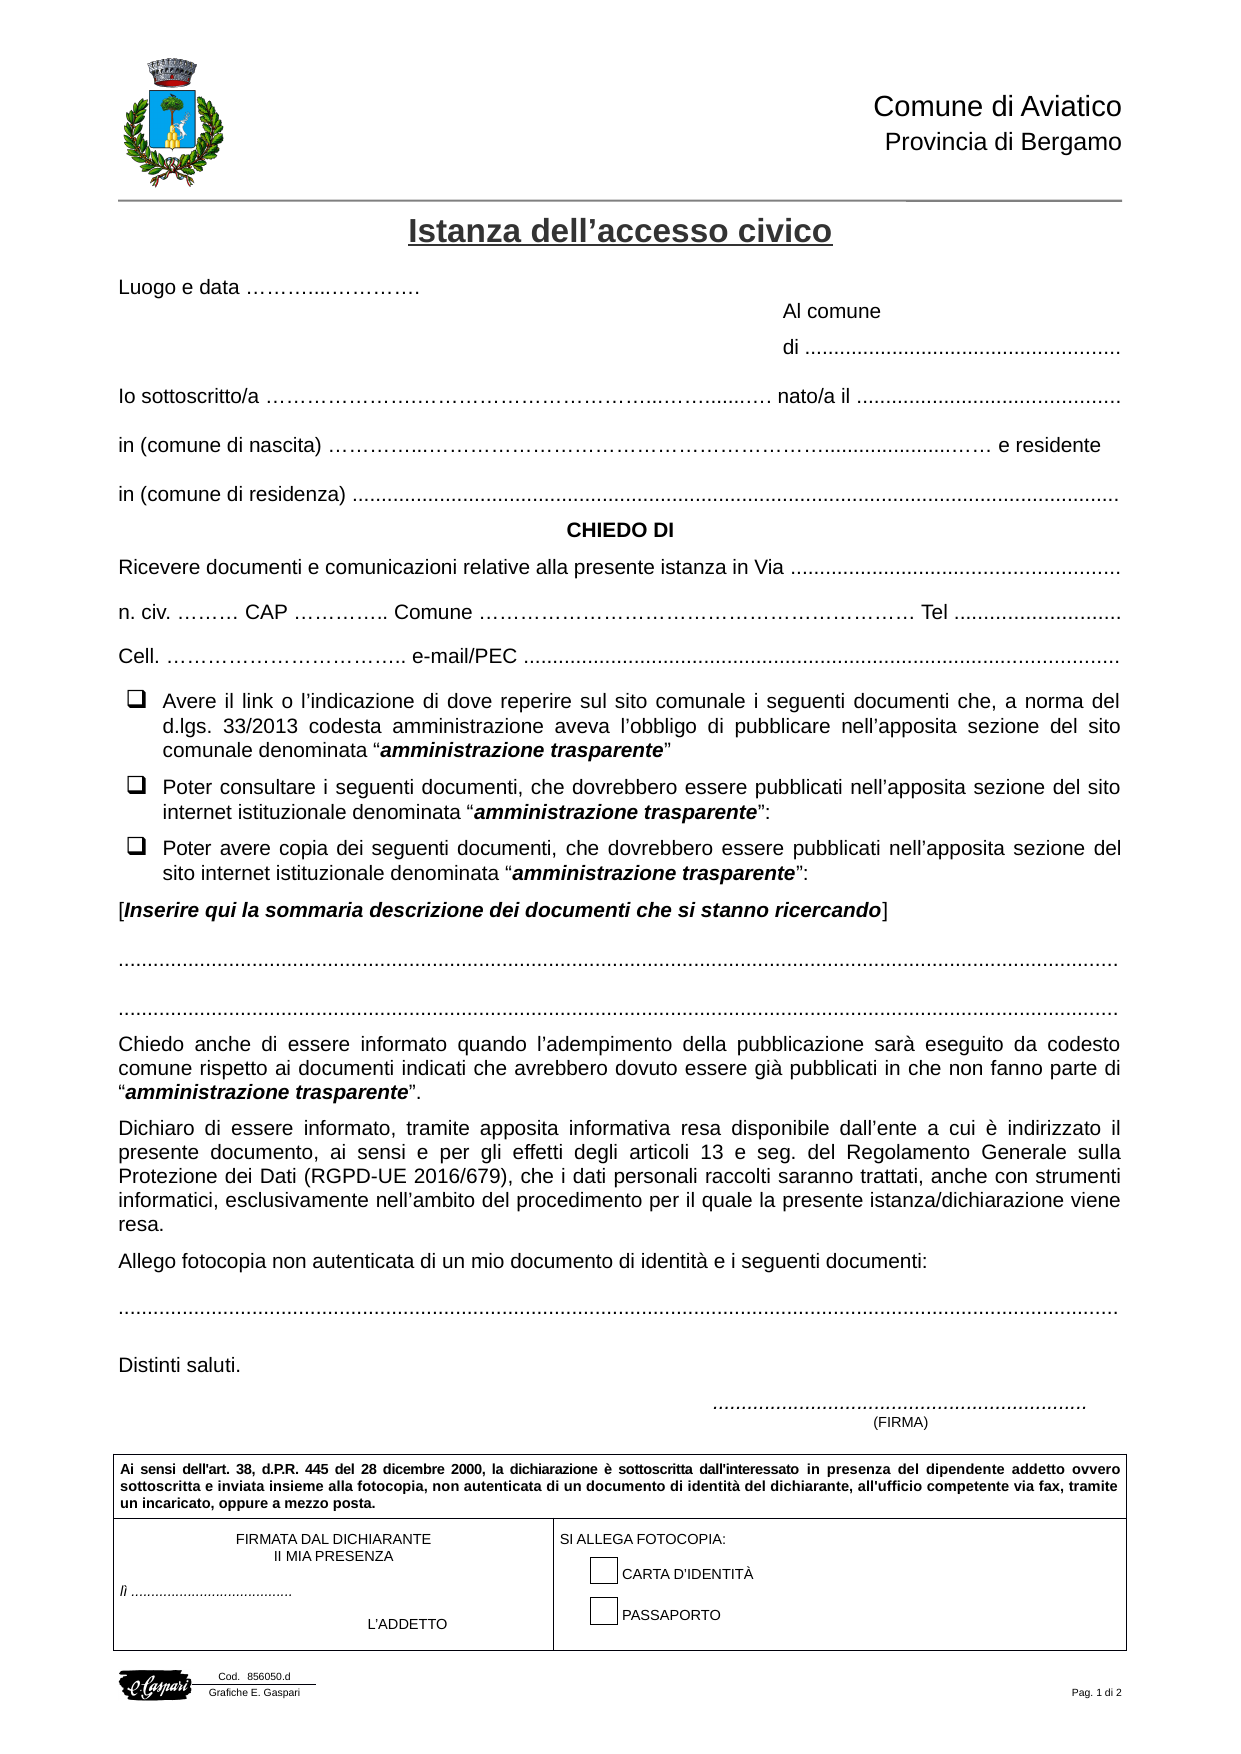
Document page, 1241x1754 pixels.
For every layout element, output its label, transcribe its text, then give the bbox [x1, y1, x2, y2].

text Ricevere documenti e comunicazioni relative alla presente istanza in Via [118, 555, 1122, 579]
text Provincia di Bergamo [224, 127, 1122, 156]
list Avere il link o l’indicazione di dove reperire sul sito comunale i seguenti documenti che, a norma del d.lgs. 33/2013 codesta amministrazione aveva l’obbligo di pubblicare nell’apposita sezione del sito comunale denominata “amministrazione trasparente” [125, 689, 1122, 762]
list Poter avere copia dei seguenti documenti, che dovrebbero essere pubblicati nell’apposita sezione del sito internet istituzionale denominata “amministrazione trasparente”: [125, 836, 1122, 885]
table_header Ai sensi dell'art. 38, d.P.R. 445 del 28 dicembre 2000, la dichiarazione è sottoscritta dall'interessato in presenza del dipendente addetto ovvero sottoscritta e inviata insieme alla fotocopia, non autenticata di un documento di identità del dichiarante, all'ufficio competente via fax, tramite un incaricato, oppure a mezzo posta. [114, 1455, 1126, 1517]
text Al comune [783, 298, 1122, 322]
text Comune di Aviatico [224, 89, 1122, 122]
text Distinti saluti. [118, 1353, 1122, 1377]
text Dichiaro di essere informato, tramite apposita informativa resa disponibile dall’ente a cui è indirizzato il presente documento, ai sensi e per gli effetti degli articoli 13 e seg. del Regolamento Generale sulla Protezione dei Dati (RGPD-UE 2016/679), che i dati personali raccolti saranno trattati, anche con strumenti informatici, esclusivamente nell’ambito del procedimento per il quale la presente istanza/dichiarazione viene resa. [118, 1116, 1122, 1236]
text in (comune di nascita) …………...…………………………………………………......................…… e residente [118, 433, 1122, 457]
text Chiedo anche di essere informato quando l’adempimento della pubblicazione sarà eseguito da codesto comune rispetto ai documenti indicati che avrebbero dovuto essere già pubblicati in che non fanno parte di “amministrazione trasparente”. [118, 1032, 1122, 1104]
table_cell FIRMATA DAL DICHIARANTE II MIA PRESENZA lì ........................................ L’ADDETTO [114, 1519, 553, 1649]
text di [783, 335, 1122, 359]
text Allego fotocopia non autenticata di un mio documento di identità e i seguenti documenti: [118, 1248, 1122, 1272]
picture [118, 1669, 192, 1701]
table_cell SI ALLEGA FOTOCOPIA: CARTA D’IDENTITÀ PASSAPORTO [554, 1519, 1126, 1649]
subtitle Istanza dell’accesso civico [118, 211, 1122, 249]
text ................................................................. [679, 1389, 1122, 1413]
text CHIEDO DI [118, 518, 1122, 542]
text Luogo e data ………....…………. [118, 274, 1122, 298]
text n. civ. ……… CAP ………….. Comune ……………………………………………………… Tel [118, 599, 1122, 623]
picture [122, 58, 224, 189]
text in (comune di residenza) [118, 482, 1122, 506]
text Io sottoscritto/a ………………….……………………………...…….......…. nato/a il [118, 384, 1122, 408]
text (FIRMA) [679, 1413, 1122, 1430]
text [Inserire qui la sommaria descrizione dei documenti che si stanno ricercando] [118, 897, 1122, 921]
list Poter consultare i seguenti documenti, che dovrebbero essere pubblicati nell’apposita sezione del sito internet istituzionale denominata “amministrazione trasparente”: [125, 774, 1122, 823]
text Cell. …………………………….. e-mail/PEC [118, 644, 1122, 668]
